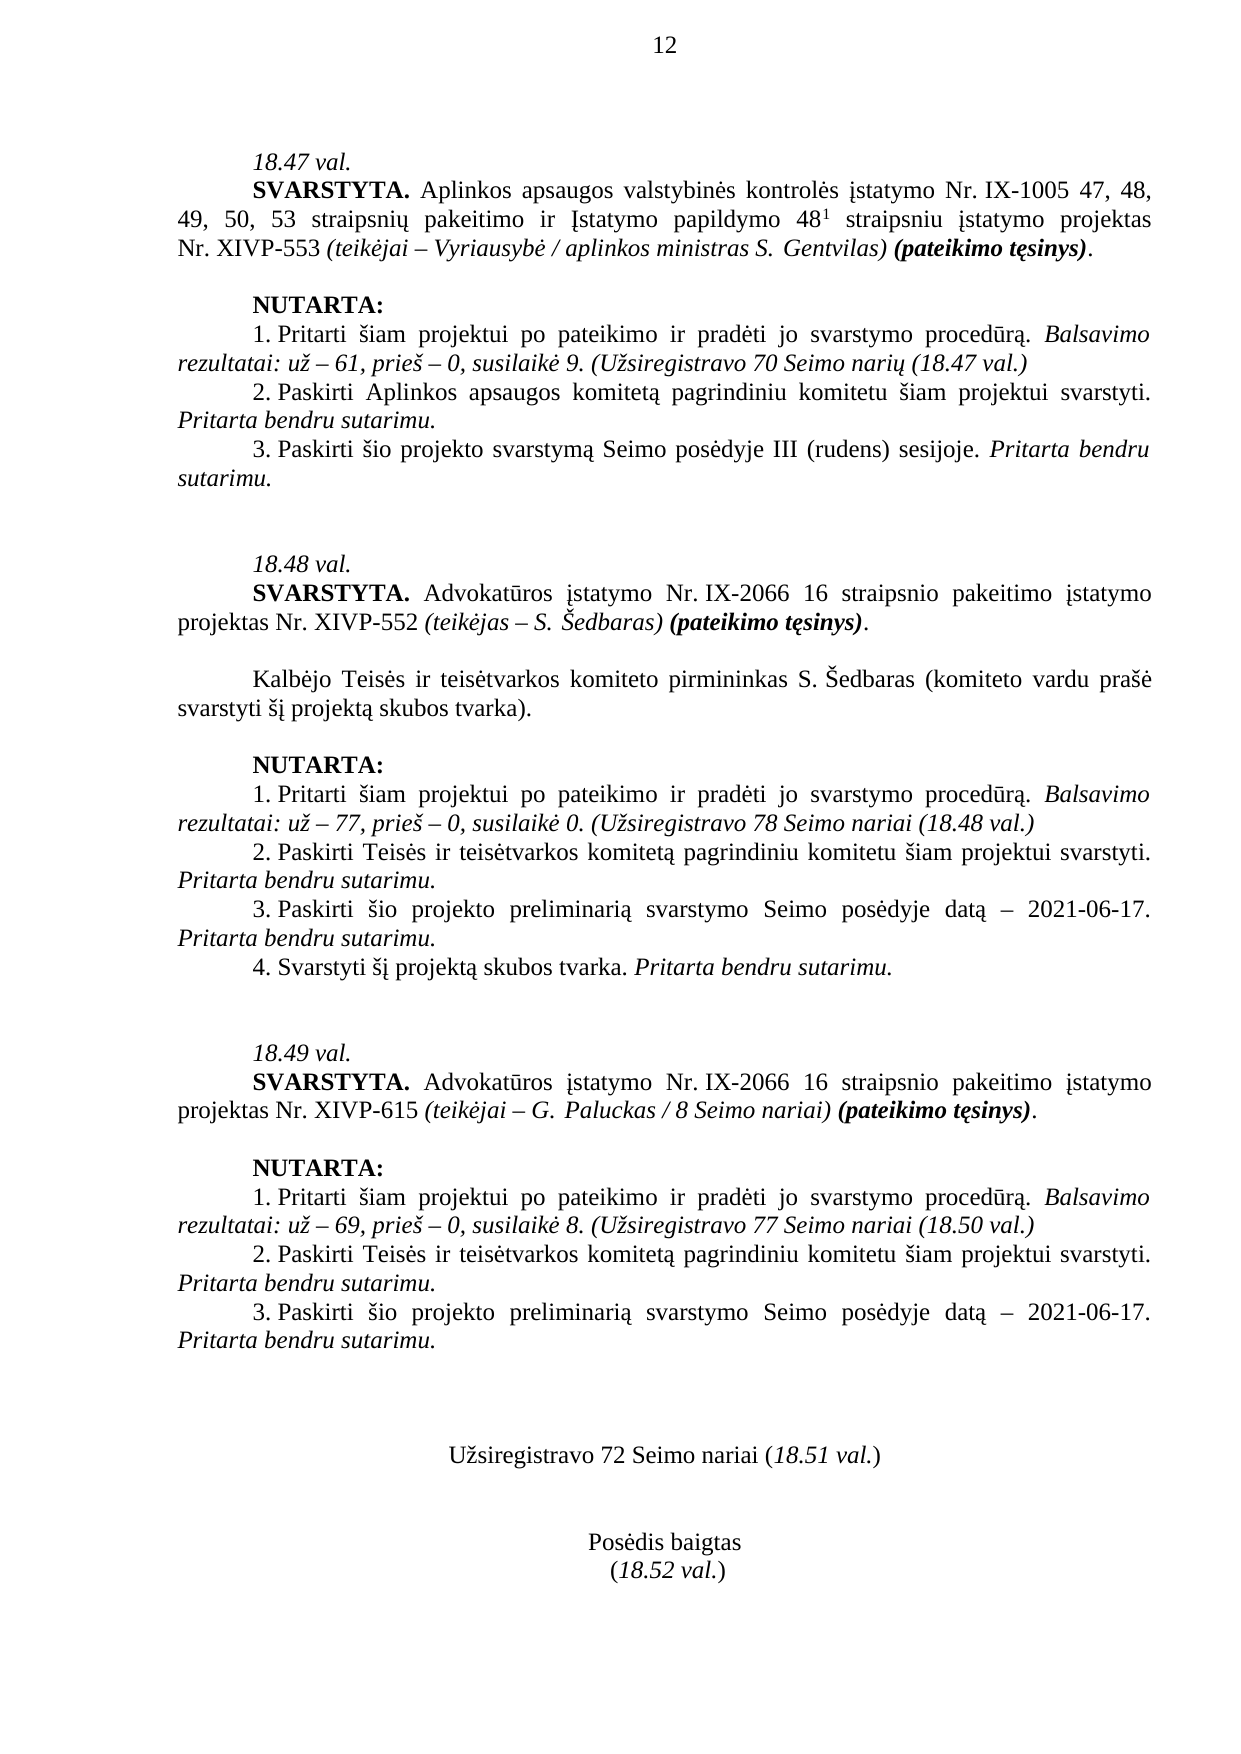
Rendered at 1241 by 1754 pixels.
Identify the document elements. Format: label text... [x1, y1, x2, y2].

text 1. Pritarti šiam projektui po pateikimo ir pradėti jo svarstymo procedūrą. Balsavimo rezultatai: už – 77, prieš – 0, susilaikė 0. (Užsiregistravo 78 Seimo nariai (18.48 val.) [177, 779, 1152, 837]
text 3. Paskirti šio projekto preliminarią svarstymo Seimo posėdyje datą – 2021-06-17. Pritarta bendru sutarimu. [177, 894, 1152, 952]
text 2. Paskirti Teisės ir teisėtvarkos komitetą pagrindiniu komitetu šiam projektui svarstyti. Pritarta bendru sutarimu. [177, 837, 1152, 894]
text 18.47 val. [177, 147, 1152, 176]
text 3. Paskirti šio projekto svarstymą Seimo posėdyje III (rudens) sesijoje. Pritarta bendru sutarimu. [177, 434, 1152, 492]
text SVARSTYTA. Aplinkos apsaugos valstybinės kontrolės įstatymo Nr. IX-1005 47, 48, 49, 50, 53 straipsnių pakeitimo ir Įstatymo papildymo 481 straipsniu įstatymo projektas Nr. XIVP-553 (teikėjai – Vyriausybė / aplinkos ministras S. Gentvilas) (pateikimo tęsinys). [177, 176, 1152, 262]
text NUTARTA: [177, 1153, 1152, 1182]
text (18.52 val.) [177, 1556, 1152, 1584]
text 18.48 val. [177, 549, 1152, 578]
text Posėdis baigtas [177, 1527, 1152, 1556]
text Užsiregistravo 72 Seimo nariai (18.51 val.) [177, 1441, 1152, 1469]
text NUTARTA: [177, 751, 1152, 779]
text 1. Pritarti šiam projektui po pateikimo ir pradėti jo svarstymo procedūrą. Balsavimo rezultatai: už – 69, prieš – 0, susilaikė 8. (Užsiregistravo 77 Seimo nariai (18.50 val.) [177, 1182, 1152, 1239]
text Kalbėjo Teisės ir teisėtvarkos komiteto pirmininkas S. Šedbaras (komiteto vardu prašė svarstyti šį projektą skubos tvarka). [177, 664, 1152, 722]
text SVARSTYTA. Advokatūros įstatymo Nr. IX-2066 16 straipsnio pakeitimo įstatymo projektas Nr. XIVP-552 (teikėjas – S. Šedbaras) (pateikimo tęsinys). [177, 578, 1152, 636]
text 3. Paskirti šio projekto preliminarią svarstymo Seimo posėdyje datą – 2021-06-17. Pritarta bendru sutarimu. [177, 1297, 1152, 1354]
text SVARSTYTA. Advokatūros įstatymo Nr. IX-2066 16 straipsnio pakeitimo įstatymo projektas Nr. XIVP-615 (teikėjai – G. Paluckas / 8 Seimo nariai) (pateikimo tęsinys). [177, 1067, 1152, 1124]
text 2. Paskirti Aplinkos apsaugos komitetą pagrindiniu komitetu šiam projektui svarstyti. Pritarta bendru sutarimu. [177, 377, 1152, 434]
text 1. Pritarti šiam projektui po pateikimo ir pradėti jo svarstymo procedūrą. Balsavimo rezultatai: už – 61, prieš – 0, susilaikė 9. (Užsiregistravo 70 Seimo narių (18.47 val.) [177, 319, 1152, 377]
text 18.49 val. [177, 1038, 1152, 1067]
text 4. Svarstyti šį projektą skubos tvarka. Pritarta bendru sutarimu. [177, 952, 1152, 981]
text 2. Paskirti Teisės ir teisėtvarkos komitetą pagrindiniu komitetu šiam projektui svarstyti. Pritarta bendru sutarimu. [177, 1239, 1152, 1297]
text NUTARTA: [177, 291, 1152, 319]
